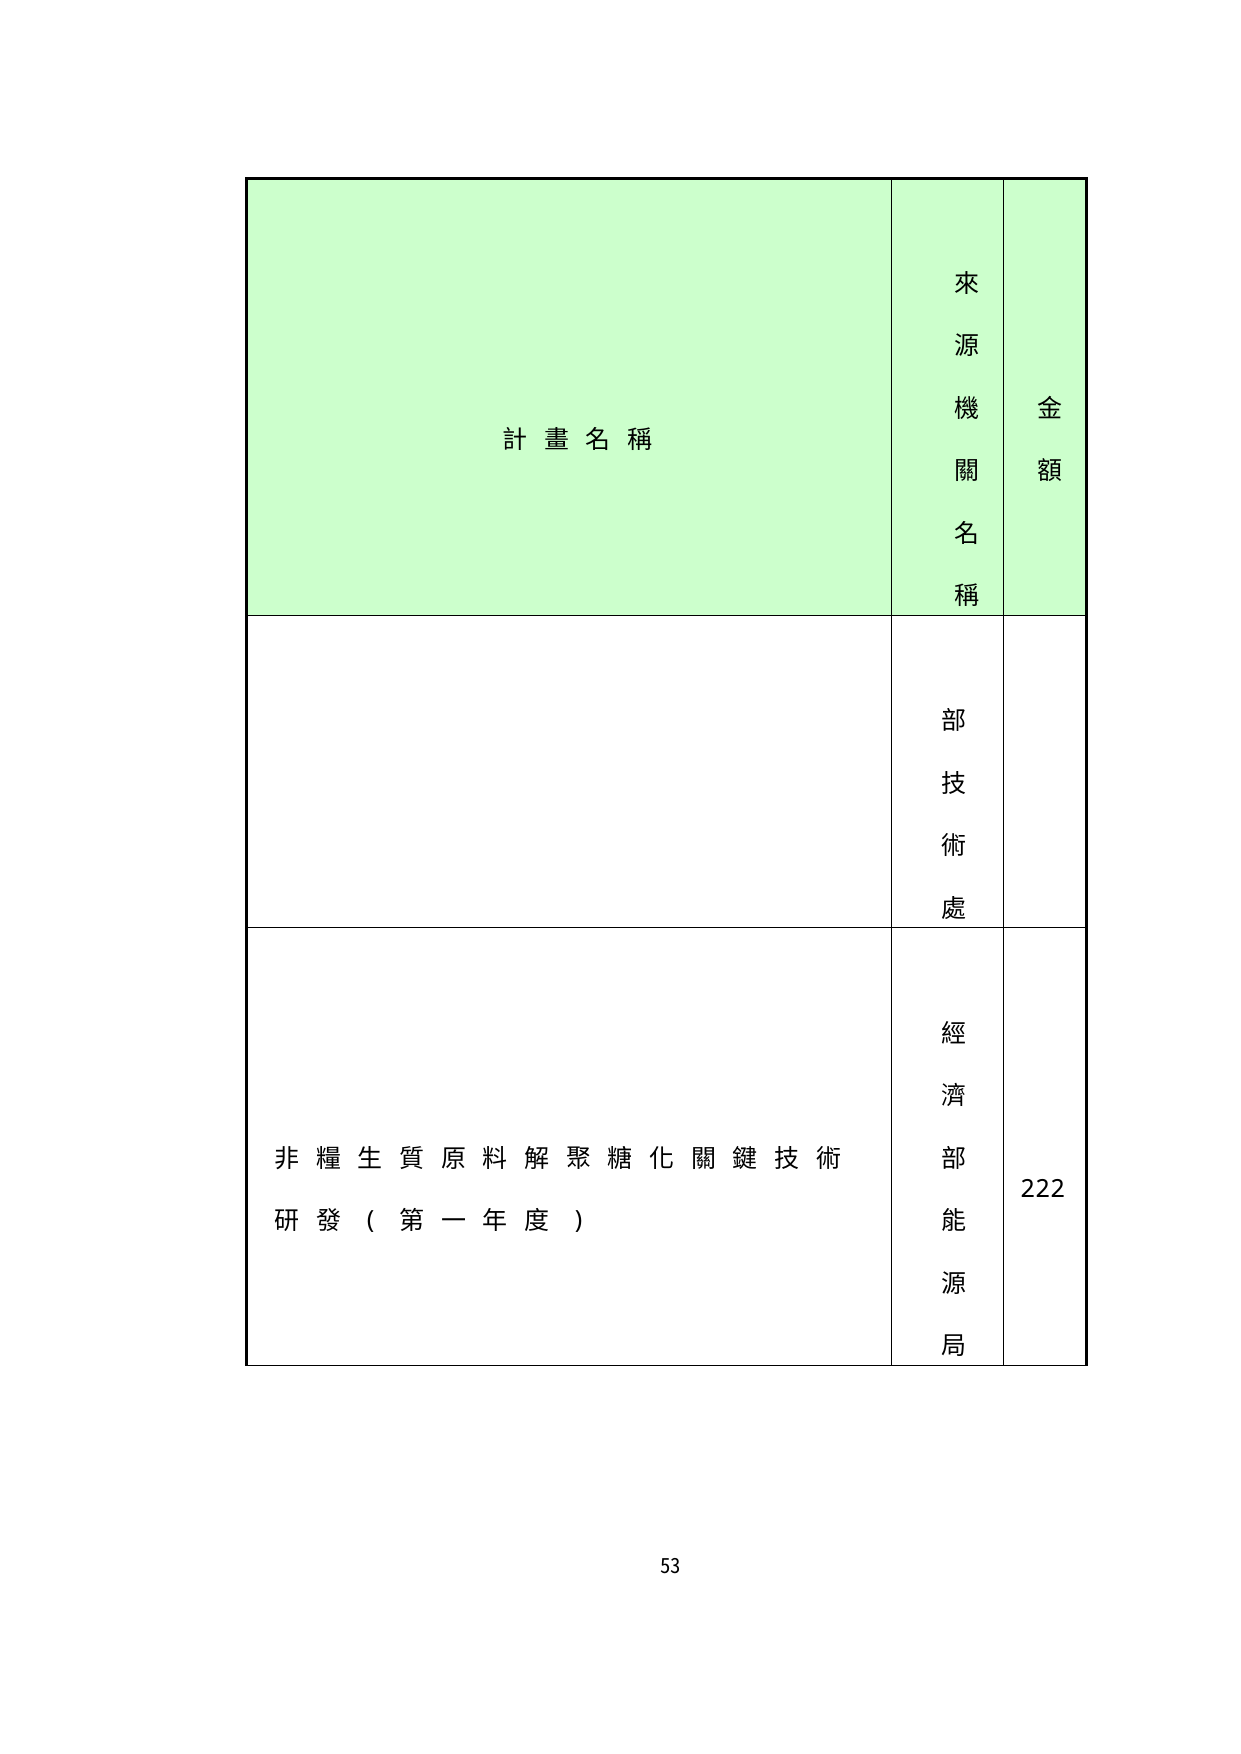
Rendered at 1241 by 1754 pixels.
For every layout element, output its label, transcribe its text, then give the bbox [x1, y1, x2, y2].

table_cell 非糧生質原料解聚糖化關鍵技術研發(第一年度) [248, 928, 891, 1365]
table_cell [1004, 616, 1085, 927]
table_cell [248, 616, 891, 927]
table_cell 222 [1004, 928, 1085, 1365]
table_cell 經濟部 能源局 [892, 928, 1003, 1365]
table_header 金額 [1004, 180, 1085, 615]
table_header 來源機關名稱 [892, 180, 1003, 615]
table_cell 部 技術處 [892, 616, 1003, 927]
table_header 計畫名稱 [248, 180, 891, 615]
